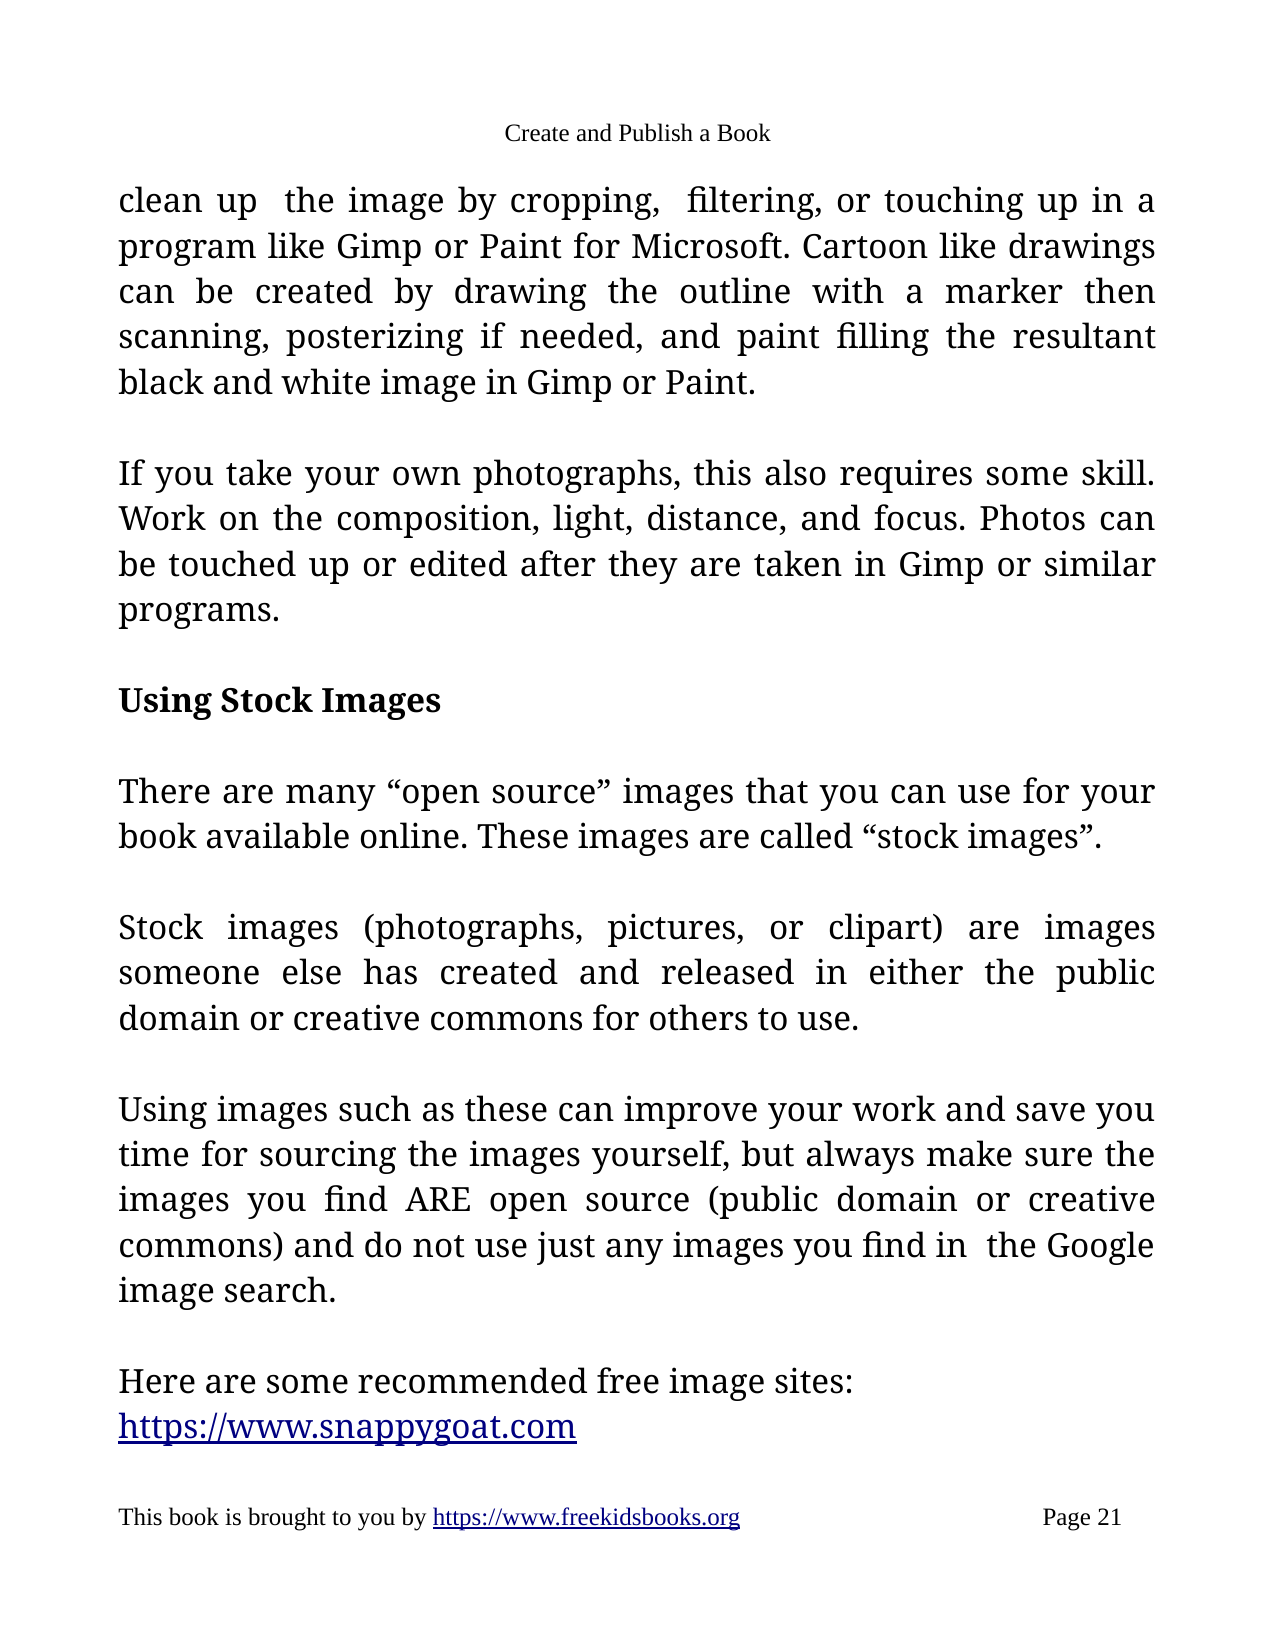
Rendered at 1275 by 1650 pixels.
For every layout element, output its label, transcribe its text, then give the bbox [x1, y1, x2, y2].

text Here are some recommended free image sites: [118, 1358, 1157, 1403]
text If you take your own photographs, this also requires some skill. Work on the composition, light, distance, and focus. Photos can be touched up or edited after they are taken in Gimp or similar programs. [118, 449, 1157, 631]
text Stock images (photographs, pictures, or clipart) are images someone else has created and released in either the public domain or creative commons for others to use. [118, 904, 1157, 1040]
text Using Stock Images [118, 677, 1157, 722]
text https://www.snappygoat.com [118, 1403, 1157, 1449]
text Using images such as these can improve your work and save you time for sourcing the images yourself, but always make sure the images you find ARE open source (public domain or creative commons) and do not use just any images you find in the Google image search. [118, 1085, 1157, 1312]
text There are many “open source” images that you can use for your book available online. These images are called “stock images”. [118, 767, 1157, 858]
text clean up the image by cropping, filtering, or touching up in a program like Gimp or Paint for Microsoft. Cartoon like drawings can be created by drawing the outline with a marker then scanning, posterizing if needed, and paint filling the resultant black and white image in Gimp or Paint. [118, 177, 1157, 404]
